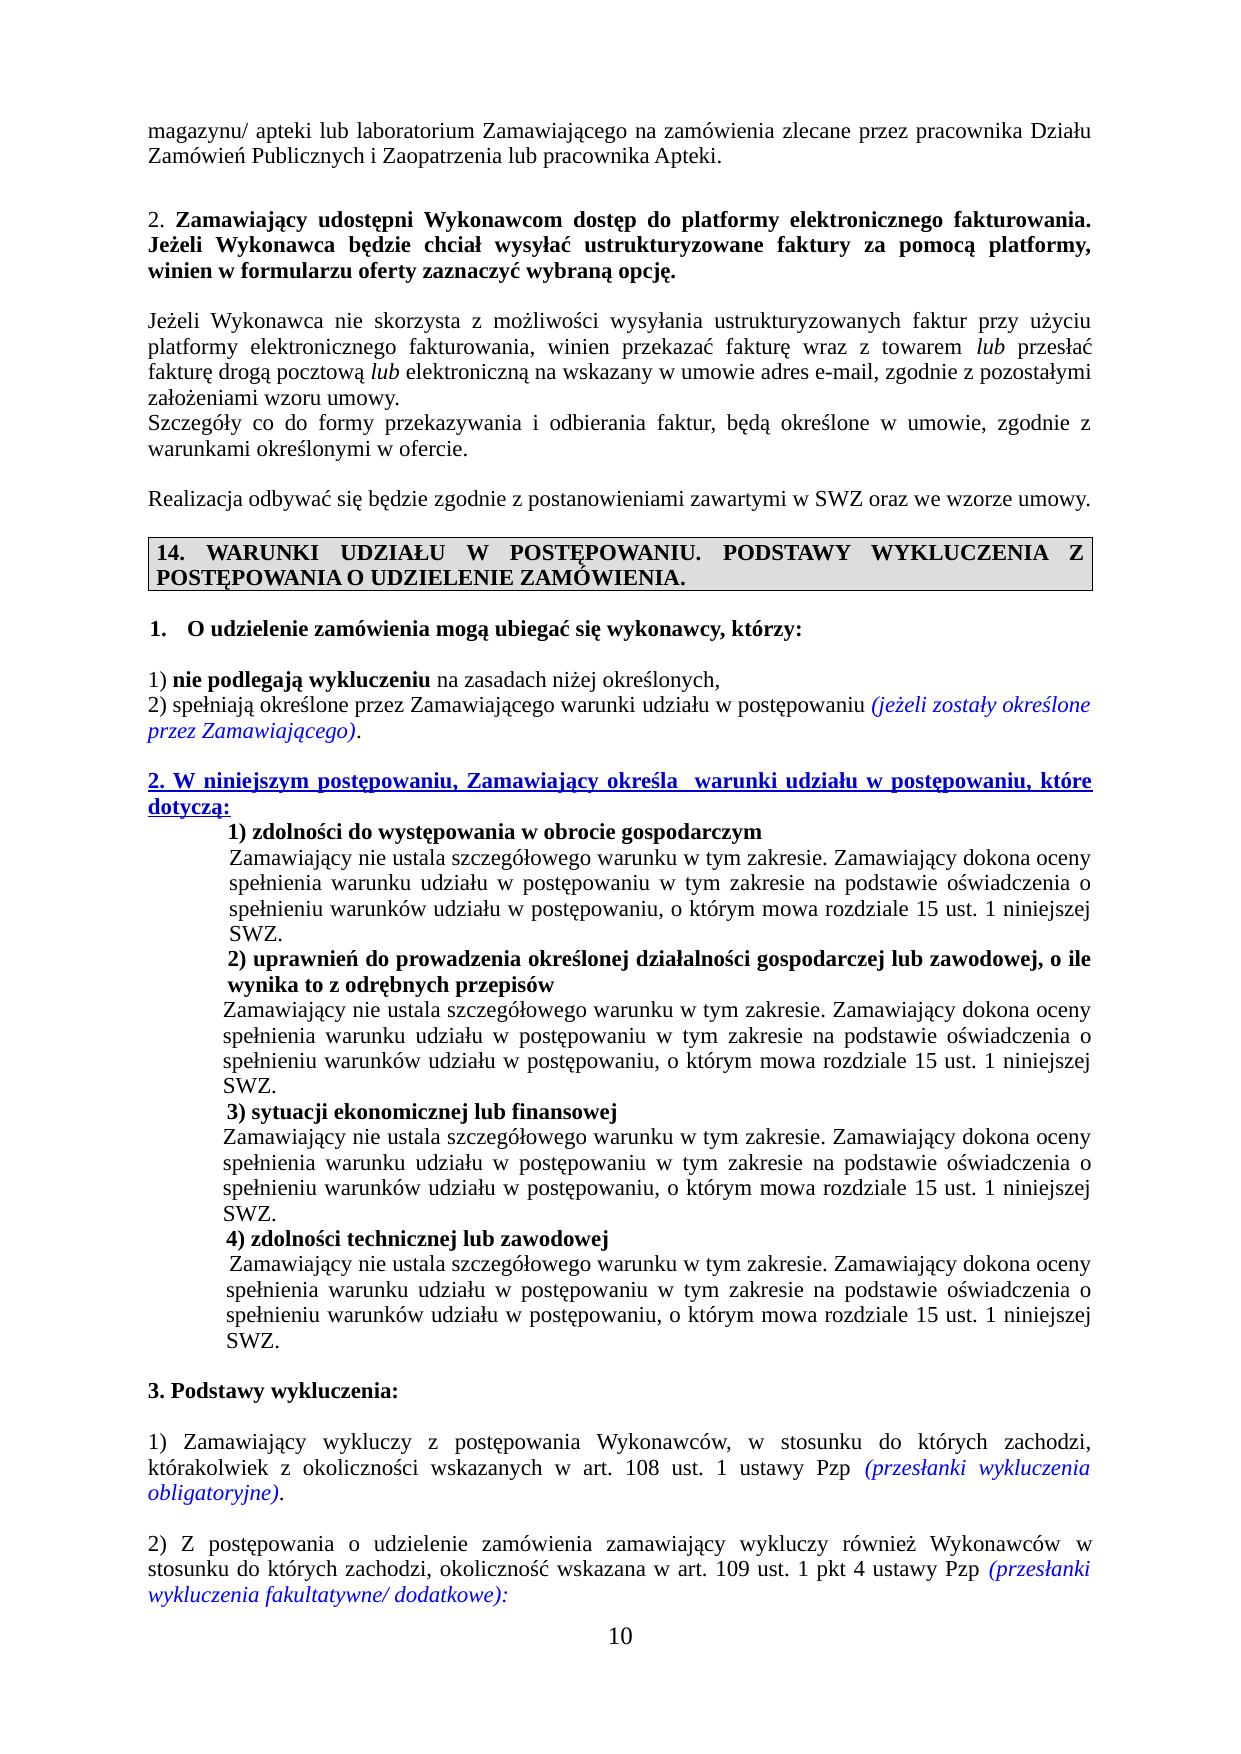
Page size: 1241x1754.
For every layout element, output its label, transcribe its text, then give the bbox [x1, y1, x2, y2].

text magazynu/ apteki lub laboratorium Zamawiającego na zamówienia zlecane przez pracownika Działu Zamówień Publicznych i Zaopatrzenia lub pracownika Apteki. [148, 118, 1093, 169]
text Realizacja odbywać się będzie zgodnie z postanowieniami zawartymi w SWZ oraz we wzorze umowy. [148, 486, 1093, 512]
text dotyczą: [148, 792, 1093, 819]
list 2) uprawnień do prowadzenia określonej działalności gospodarczej lub zawodowej, o ile wynika to z odrębnych przepisów [227, 946, 1093, 997]
list Zamawiający nie ustala szczegółowego warunku w tym zakresie. Zamawiający dokona oceny spełnienia warunku udziału w postępowaniu w tym zakresie na podstawie oświadczenia o spełnieniu warunków udziału w postępowaniu, o którym mowa rozdziale 15 ust. 1 niniejszej SWZ. [185, 1124, 1093, 1226]
text 2) Z postępowania o udzielenie zamówienia zamawiający wykluczy również Wykonawców w stosunku do których zachodzi, okoliczność wskazana w art. 109 ust. 1 pkt 4 ustawy Pzp (przesłanki wykluczenia fakultatywne/ dodatkowe): [148, 1531, 1093, 1607]
text Jeżeli Wykonawca nie skorzysta z możliwości wysyłania ustrukturyzowanych faktur przy użyciu platformy elektronicznego fakturowania, winien przekazać fakturę wraz z towarem lub przesłać fakturę drogą pocztową lub elektroniczną na wskazany w umowie adres e-mail, zgodnie z pozostałymi założeniami wzoru umowy. [148, 308, 1093, 410]
list 3) sytuacji ekonomicznej lub finansowej [221, 1099, 1093, 1124]
list Zamawiający nie ustala szczegółowego warunku w tym zakresie. Zamawiający dokona oceny spełnienia warunku udziału w postępowaniu w tym zakresie na podstawie oświadczenia o spełnieniu warunków udziału w postępowaniu, o którym mowa rozdziale 15 ust. 1 niniejszej SWZ. [199, 845, 1093, 946]
text 1) nie podlegają wykluczeniu na zasadach niżej określonych, [148, 667, 1093, 692]
text Zamawiający nie ustala szczegółowego warunku w tym zakresie. Zamawiający dokona oceny spełnienia warunku udziału w postępowaniu w tym zakresie na podstawie oświadczenia o spełnieniu warunków udziału w postępowaniu, o którym mowa rozdziale 15 ust. 1 niniejszej SWZ. [226, 1251, 1093, 1353]
text 14. WARUNKI UDZIAŁU W POSTĘPOWANIU. PODSTAWY WYKLUCZENIA Z POSTĘPOWANIA O UDZIELENIE ZAMÓWIENIA. [149, 538, 1092, 590]
list O udzielenie zamówienia mogą ubiegać się wykonawcy, którzy: [149, 616, 1093, 641]
list 1) zdolności do występowania w obrocie gospodarczym [227, 819, 1093, 845]
text 2) spełniają określone przez Zamawiającego warunki udziału w postępowaniu (jeżeli zostały określone przez Zamawiającego). [148, 692, 1093, 743]
text 1) Zamawiający wykluczy z postępowania Wykonawców, w stosunku do których zachodzi, którakolwiek z okoliczności wskazanych w art. 108 ust. 1 ustawy Pzp (przesłanki wykluczenia obligatoryjne). [148, 1429, 1093, 1506]
text 2. W niniejszym postępowaniu, Zamawiający określa warunki udziału w postępowaniu, które [148, 768, 1093, 790]
text 3. Podstawy wykluczenia: [148, 1378, 1093, 1404]
text 2. Zamawiający udostępni Wykonawcom dostęp do platformy elektronicznego fakturowania. Jeżeli Wykonawca będzie chciał wysyłać ustrukturyzowane faktury za pomocą platformy, winien w formularzu oferty zaznaczyć wybraną opcję. [148, 207, 1093, 283]
list 4) zdolności technicznej lub zawodowej [226, 1226, 1093, 1251]
text Szczegóły co do formy przekazywania i odbierania faktur, będą określone w umowie, zgodnie z warunkami określonymi w ofercie. [148, 410, 1093, 461]
list Zamawiający nie ustala szczegółowego warunku w tym zakresie. Zamawiający dokona oceny spełnienia warunku udziału w postępowaniu w tym zakresie na podstawie oświadczenia o spełnieniu warunków udziału w postępowaniu, o którym mowa rozdziale 15 ust. 1 niniejszej SWZ. [185, 997, 1093, 1099]
